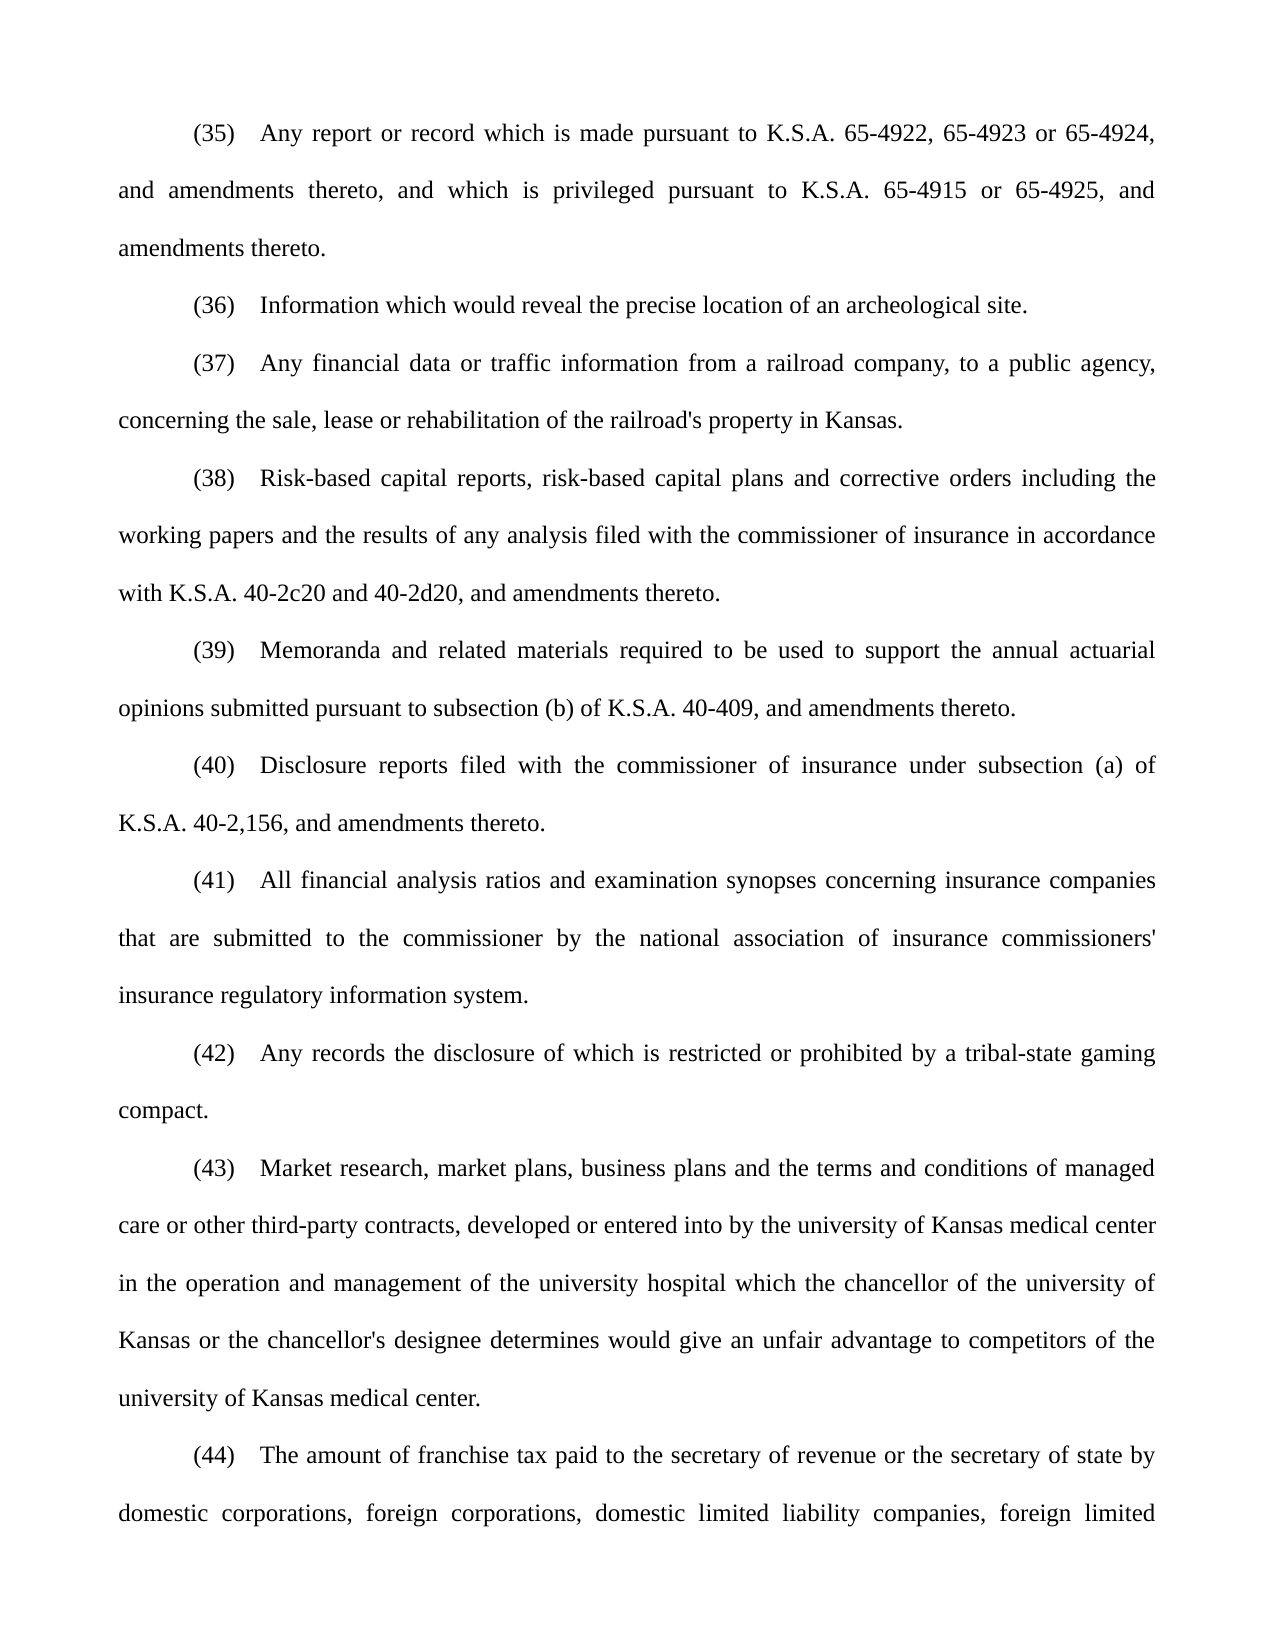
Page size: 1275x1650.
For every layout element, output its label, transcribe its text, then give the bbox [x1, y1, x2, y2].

text (41) All financial analysis ratios and examination synopses concerning insurance companies that are submitted to the commissioner by the national association of insurance commissioners' insurance regulatory information system. [118, 866, 1157, 1009]
text (38) Risk-based capital reports, risk-based capital plans and corrective orders including the working papers and the results of any analysis filed with the commissioner of insurance in accordance with K.S.A. 40-2c20 and 40-2d20, and amendments thereto. [118, 463, 1157, 607]
text (39) Memoranda and related materials required to be used to support the annual actuarial opinions submitted pursuant to subsection (b) of K.S.A. 40-409, and amendments thereto. [118, 636, 1157, 722]
text (42) Any records the disclosure of which is restricted or prohibited by a tribal-state gaming compact. [118, 1038, 1157, 1124]
text (37) Any financial data or traffic information from a railroad company, to a public agency, concerning the sale, lease or rehabilitation of the railroad's property in Kansas. [118, 348, 1157, 434]
text (44) The amount of franchise tax paid to the secretary of revenue or the secretary of state by domestic corporations, foreign corporations, domestic limited liability companies, foreign limited [118, 1441, 1157, 1527]
text (43) Market research, market plans, business plans and the terms and conditions of managed care or other third-party contracts, developed or entered into by the university of Kansas medical center in the operation and management of the university hospital which the chancellor of the university of Kansas or the chancellor's designee determines would give an unfair advantage to competitors of the university of Kansas medical center. [118, 1153, 1157, 1412]
text (35) Any report or record which is made pursuant to K.S.A. 65-4922, 65-4923 or 65-4924, and amendments thereto, and which is privileged pursuant to K.S.A. 65-4915 or 65-4925, and amendments thereto. [118, 118, 1157, 262]
text (36) Information which would reveal the precise location of an archeological site. [118, 291, 1157, 319]
text (40) Disclosure reports filed with the commissioner of insurance under subsection (a) of K.S.A. 40-2,156, and amendments thereto. [118, 751, 1157, 837]
